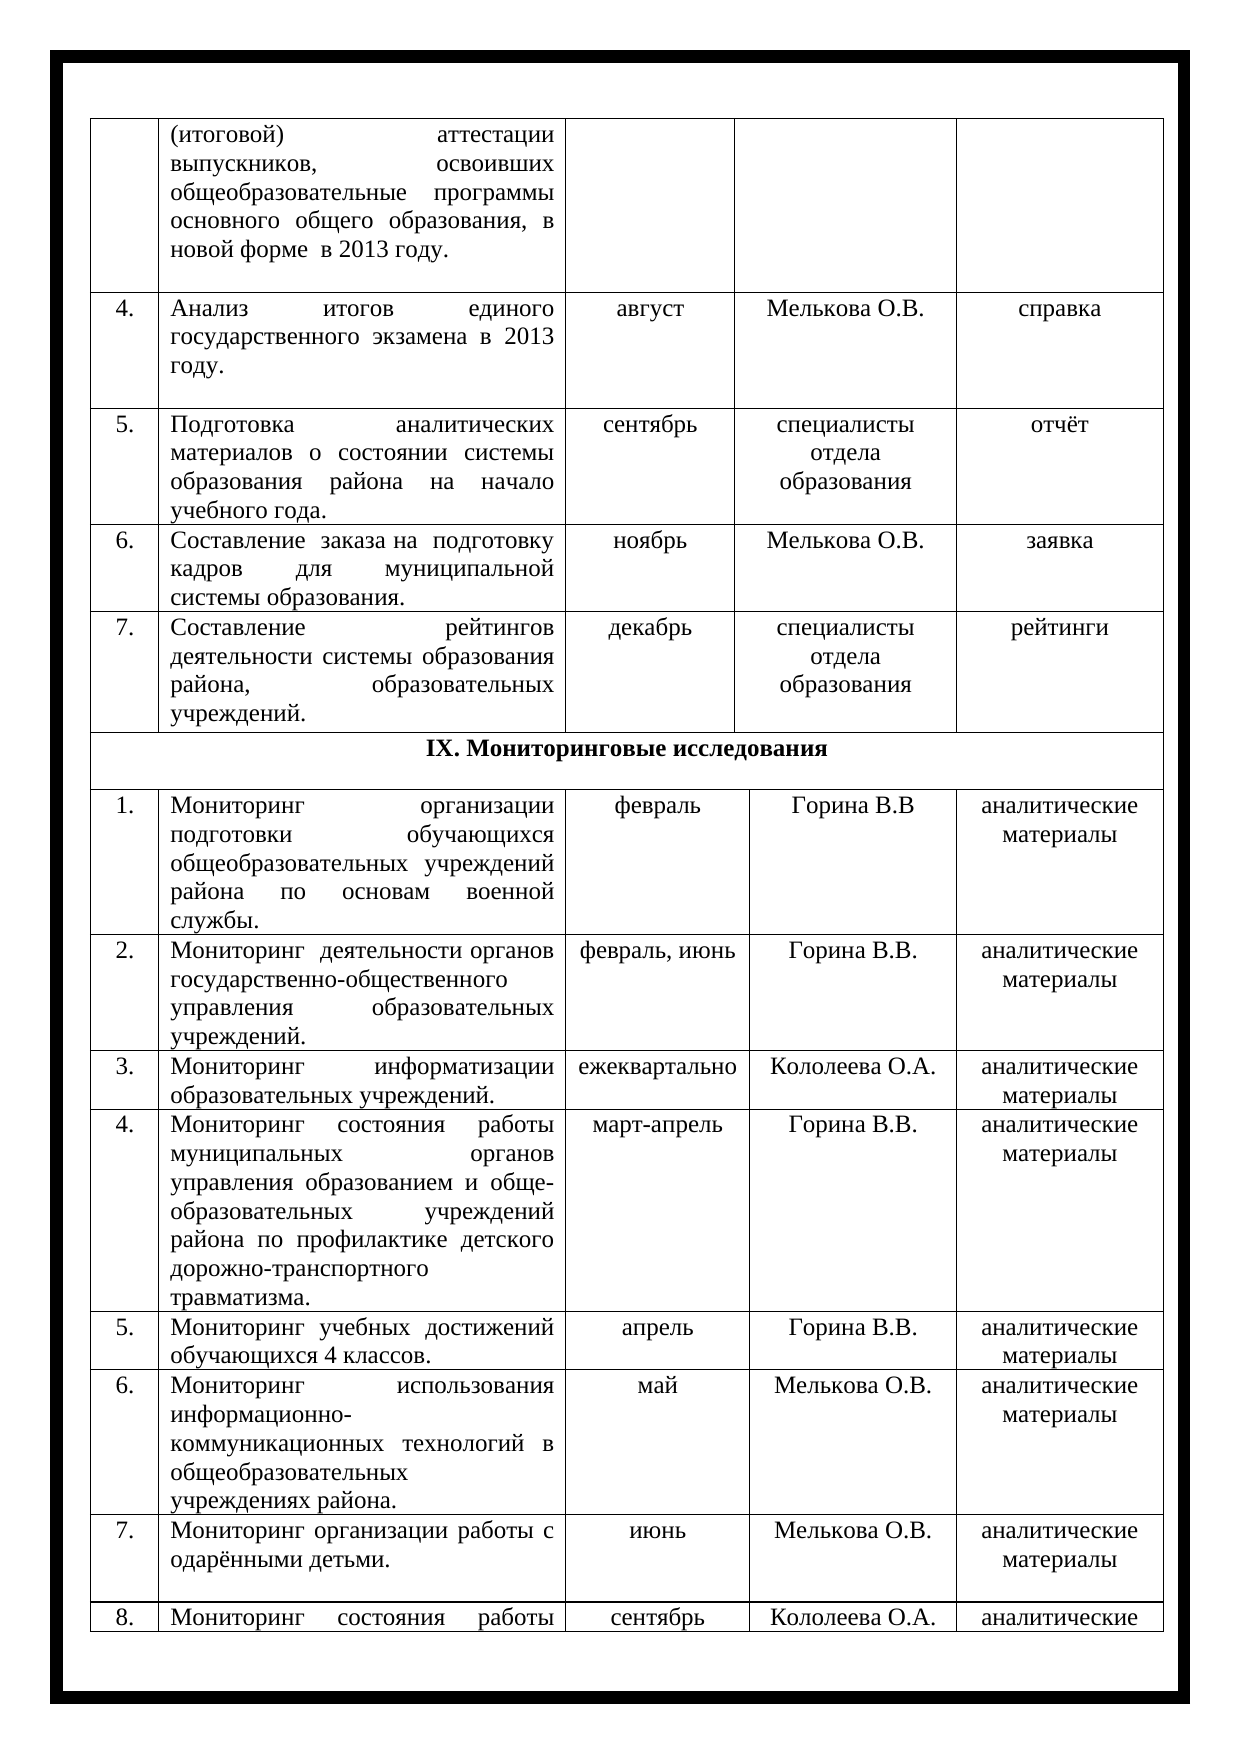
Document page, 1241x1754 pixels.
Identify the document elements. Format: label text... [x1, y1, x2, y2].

table_cell 7. [91, 1515, 158, 1601]
table_cell апрель [566, 1312, 749, 1369]
table_cell Мониторинг состояния работы [159, 1603, 565, 1631]
table_cell 3. [91, 1051, 158, 1108]
table_cell [957, 119, 1163, 292]
table_cell Составление рейтингов деятельности системы образования района, образовательных учреждений. [159, 612, 565, 732]
table_cell декабрь [566, 612, 734, 732]
table_cell Мониторинг состояния работы муниципальных органов управления образованием и обще-образовательных учреждений района по профилактике детского дорожно-транспортного травматизма. [159, 1110, 565, 1311]
table_cell Мелькова О.В. [750, 1370, 956, 1514]
table_cell 4. [91, 293, 158, 408]
table_cell аналитические материалы [957, 1051, 1163, 1108]
table_cell Мелькова О.В. [735, 293, 956, 408]
table_cell Мониторинг учебных достижений обучающихся 4 классов. [159, 1312, 565, 1369]
table_cell сентябрь [566, 1603, 749, 1631]
table_cell Мониторинг организации подготовки обучающихся общеобразовательных учреждений района по основам военной службы. [159, 790, 565, 934]
table_cell аналитические материалы [957, 1370, 1163, 1514]
table_cell аналитические материалы [957, 935, 1163, 1050]
table_cell 6. [91, 1370, 158, 1514]
table_cell заявка [957, 525, 1163, 611]
table_cell специалисты отдела образования [735, 409, 956, 524]
table_cell 1. [91, 790, 158, 934]
table_cell ноябрь [566, 525, 734, 611]
table_cell 7. [91, 612, 158, 732]
table_cell Горина В.В. [750, 935, 956, 1050]
table_cell [735, 119, 956, 292]
table_cell Составление заказа на подготовку кадров для муниципальной системы образования. [159, 525, 565, 611]
table_cell Мелькова О.В. [735, 525, 956, 611]
table_cell аналитические материалы [957, 790, 1163, 934]
table_cell 2. [91, 935, 158, 1050]
table_cell справка [957, 293, 1163, 408]
table_cell рейтинги [957, 612, 1163, 732]
table_cell аналитические материалы [957, 1110, 1163, 1311]
table_cell аналитические [957, 1603, 1163, 1631]
table_cell аналитические материалы [957, 1515, 1163, 1601]
table_cell июнь [566, 1515, 749, 1601]
table_cell май [566, 1370, 749, 1514]
table_cell 5. [91, 409, 158, 524]
table_cell аналитические материалы [957, 1312, 1163, 1369]
table_cell отчёт [957, 409, 1163, 524]
table_cell август [566, 293, 734, 408]
table_cell Мониторинг информатизации образовательных учреждений. [159, 1051, 565, 1108]
table_cell Мониторинг организации работы с одарёнными детьми. [159, 1515, 565, 1601]
table_cell 5. [91, 1312, 158, 1369]
table_cell IX. Мониторинговые исследования [91, 733, 1163, 789]
table_cell 6. [91, 525, 158, 611]
table_cell [566, 119, 734, 292]
table_cell Мелькова О.В. [750, 1515, 956, 1601]
table_cell март-апрель [566, 1110, 749, 1311]
table_cell февраль [566, 790, 749, 934]
table_cell Подготовка аналитических материалов о состоянии системы образования района на начало учебного года. [159, 409, 565, 524]
table_cell Кололеева О.А. [750, 1051, 956, 1108]
table_cell Горина В.В. [750, 1110, 956, 1311]
table_cell Анализ итогов единого государственного экзамена в 2013 году. [159, 293, 565, 408]
table_cell Горина В.В. [750, 1312, 956, 1369]
table_cell Горина В.В [750, 790, 956, 934]
table_cell специалисты отдела образования [735, 612, 956, 732]
table_cell Кололеева О.А. [750, 1603, 956, 1631]
table_cell ежеквартально [566, 1051, 749, 1108]
table_cell 4. [91, 1110, 158, 1311]
table_cell Мониторинг деятельности органов государственно-общественного управления образовательных учреждений. [159, 935, 565, 1050]
table_cell [91, 119, 158, 292]
table_cell сентябрь [566, 409, 734, 524]
table_cell Мониторинг использования информационно-коммуникационных технологий в общеобразовательных учреждениях района. [159, 1370, 565, 1514]
table_cell (итоговой) аттестации выпускников, освоивших общеобразовательные программы основного общего образования, в новой форме в 2013 году. [159, 119, 565, 292]
table_cell февраль, июнь [566, 935, 749, 1050]
table_cell 8. [91, 1603, 158, 1631]
